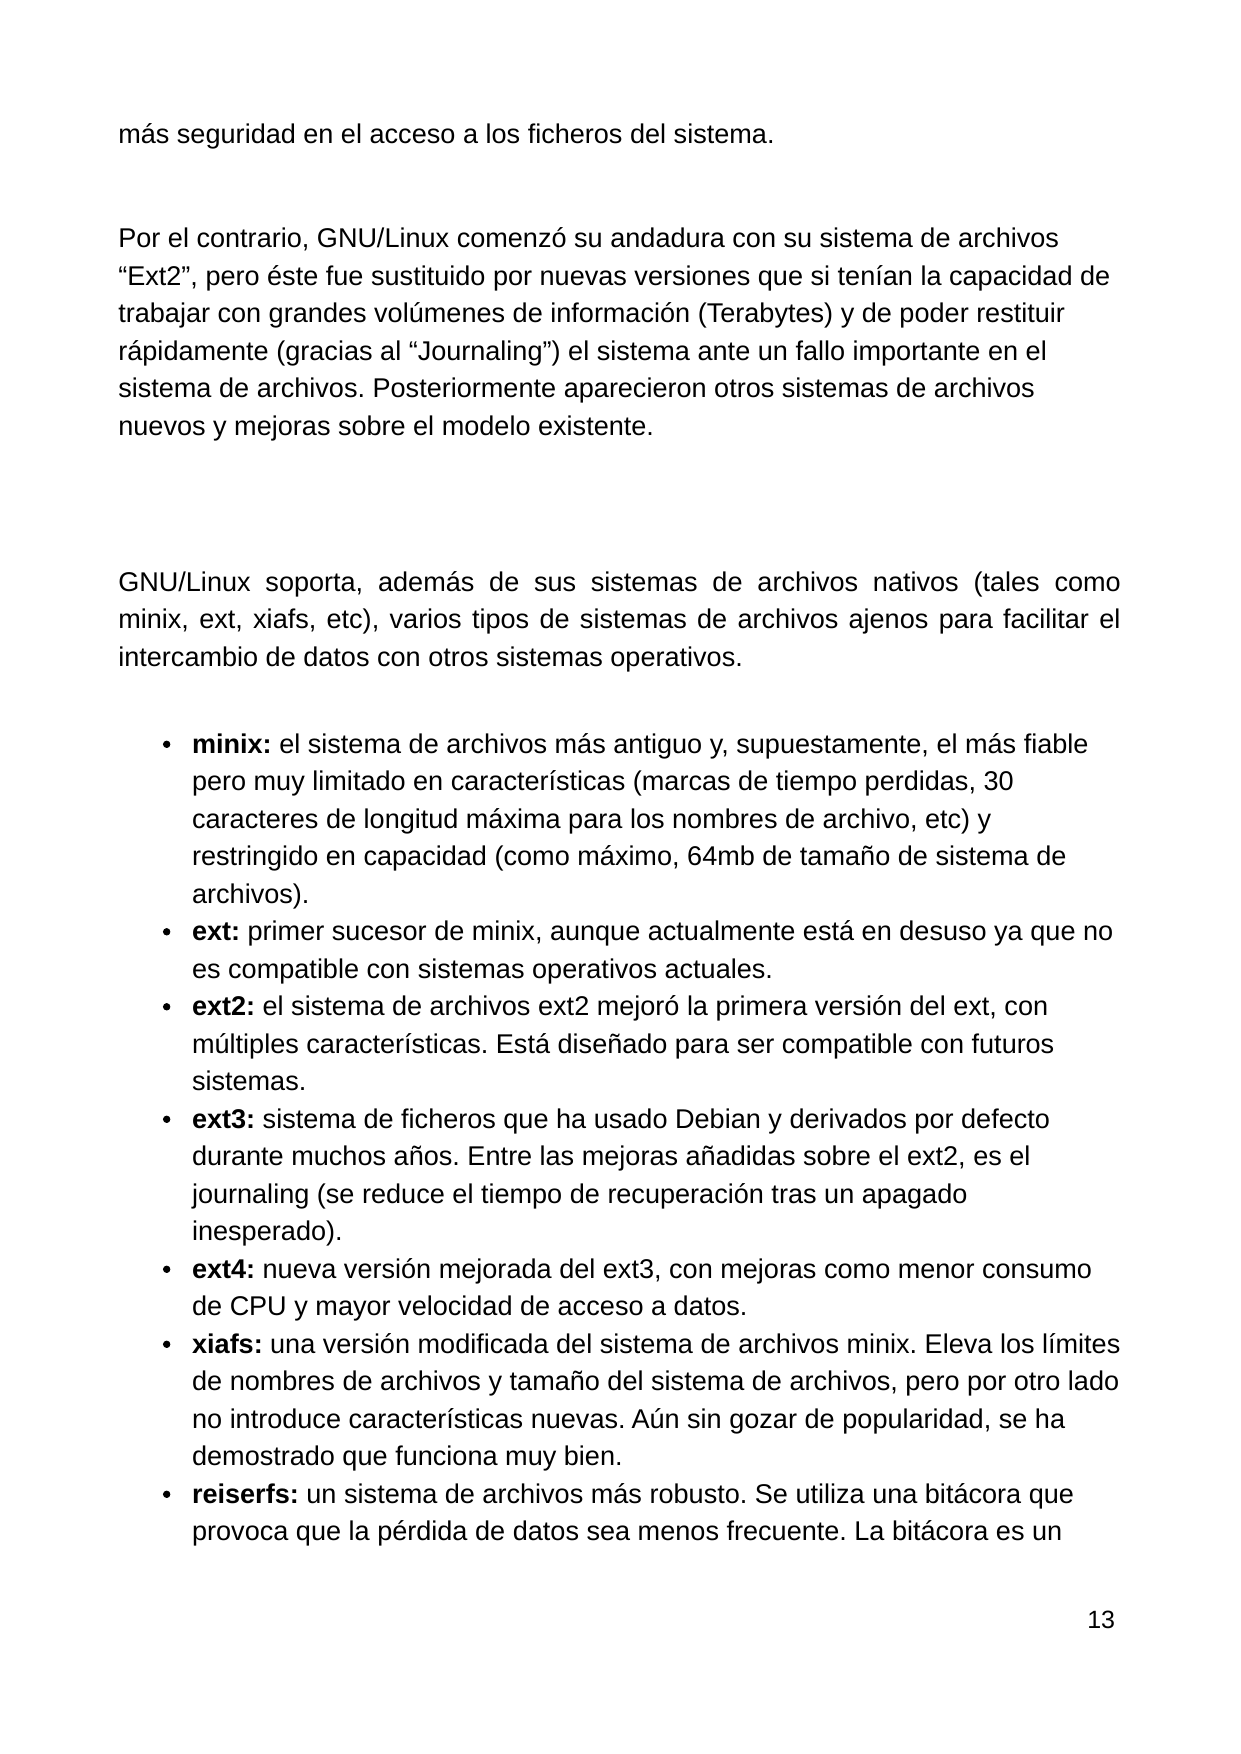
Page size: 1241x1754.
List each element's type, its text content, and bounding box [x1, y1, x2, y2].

text Por el contrario, GNU/Linux comenzó su andadura con su sistema de archivos “Ext2”, pero éste fue sustituido por nuevas versiones que si tenían la capacidad de trabajar con grandes volúmenes de información (Terabytes) y de poder restituir rápidamente (gracias al “Journaling”) el sistema ante un fallo importante en el sistema de archivos. Posteriormente aparecieron otros sistemas de archivos nuevos y mejoras sobre el modelo existente. [118, 222, 1122, 441]
list xiafs: una versión modificada del sistema de archivos minix. Eleva los límites de nombres de archivos y tamaño del sistema de archivos, pero por otro lado no introduce características nuevas. Aún sin gozar de popularidad, se ha demostrado que funciona muy bien. [162, 1328, 1122, 1471]
list ext3: sistema de ficheros que ha usado Debian y derivados por defecto durante muchos años. Entre las mejoras añadidas sobre el ext2, es el journaling (se reduce el tiempo de recuperación tras un apagado inesperado). [162, 1103, 1122, 1246]
list ext2: el sistema de archivos ext2 mejoró la primera versión del ext, con múltiples características. Está diseñado para ser compatible con futuros sistemas. [162, 990, 1122, 1096]
list ext4: nueva versión mejorada del ext3, con mejoras como menor consumo de CPU y mayor velocidad de acceso a datos. [162, 1253, 1122, 1321]
text más seguridad en el acceso a los ficheros del sistema. [118, 118, 1122, 149]
list ext: primer sucesor de minix, aunque actualmente está en desuso ya que no es compatible con sistemas operativos actuales. [162, 915, 1122, 984]
list reiserfs: un sistema de archivos más robusto. Se utiliza una bitácora que provoca que la pérdida de datos sea menos frecuente. La bitácora es un [162, 1478, 1122, 1546]
list minix: el sistema de archivos más antiguo y, supuestamente, el más fiable pero muy limitado en características (marcas de tiempo perdidas, 30 caracteres de longitud máxima para los nombres de archivo, etc) y restringido en capacidad (como máximo, 64mb de tamaño de sistema de archivos). [162, 728, 1122, 909]
text GNU/Linux soporta, además de sus sistemas de archivos nativos (tales como minix, ext, xiafs, etc), varios tipos de sistemas de archivos ajenos para facilitar el intercambio de datos con otros sistemas operativos. [118, 566, 1122, 672]
